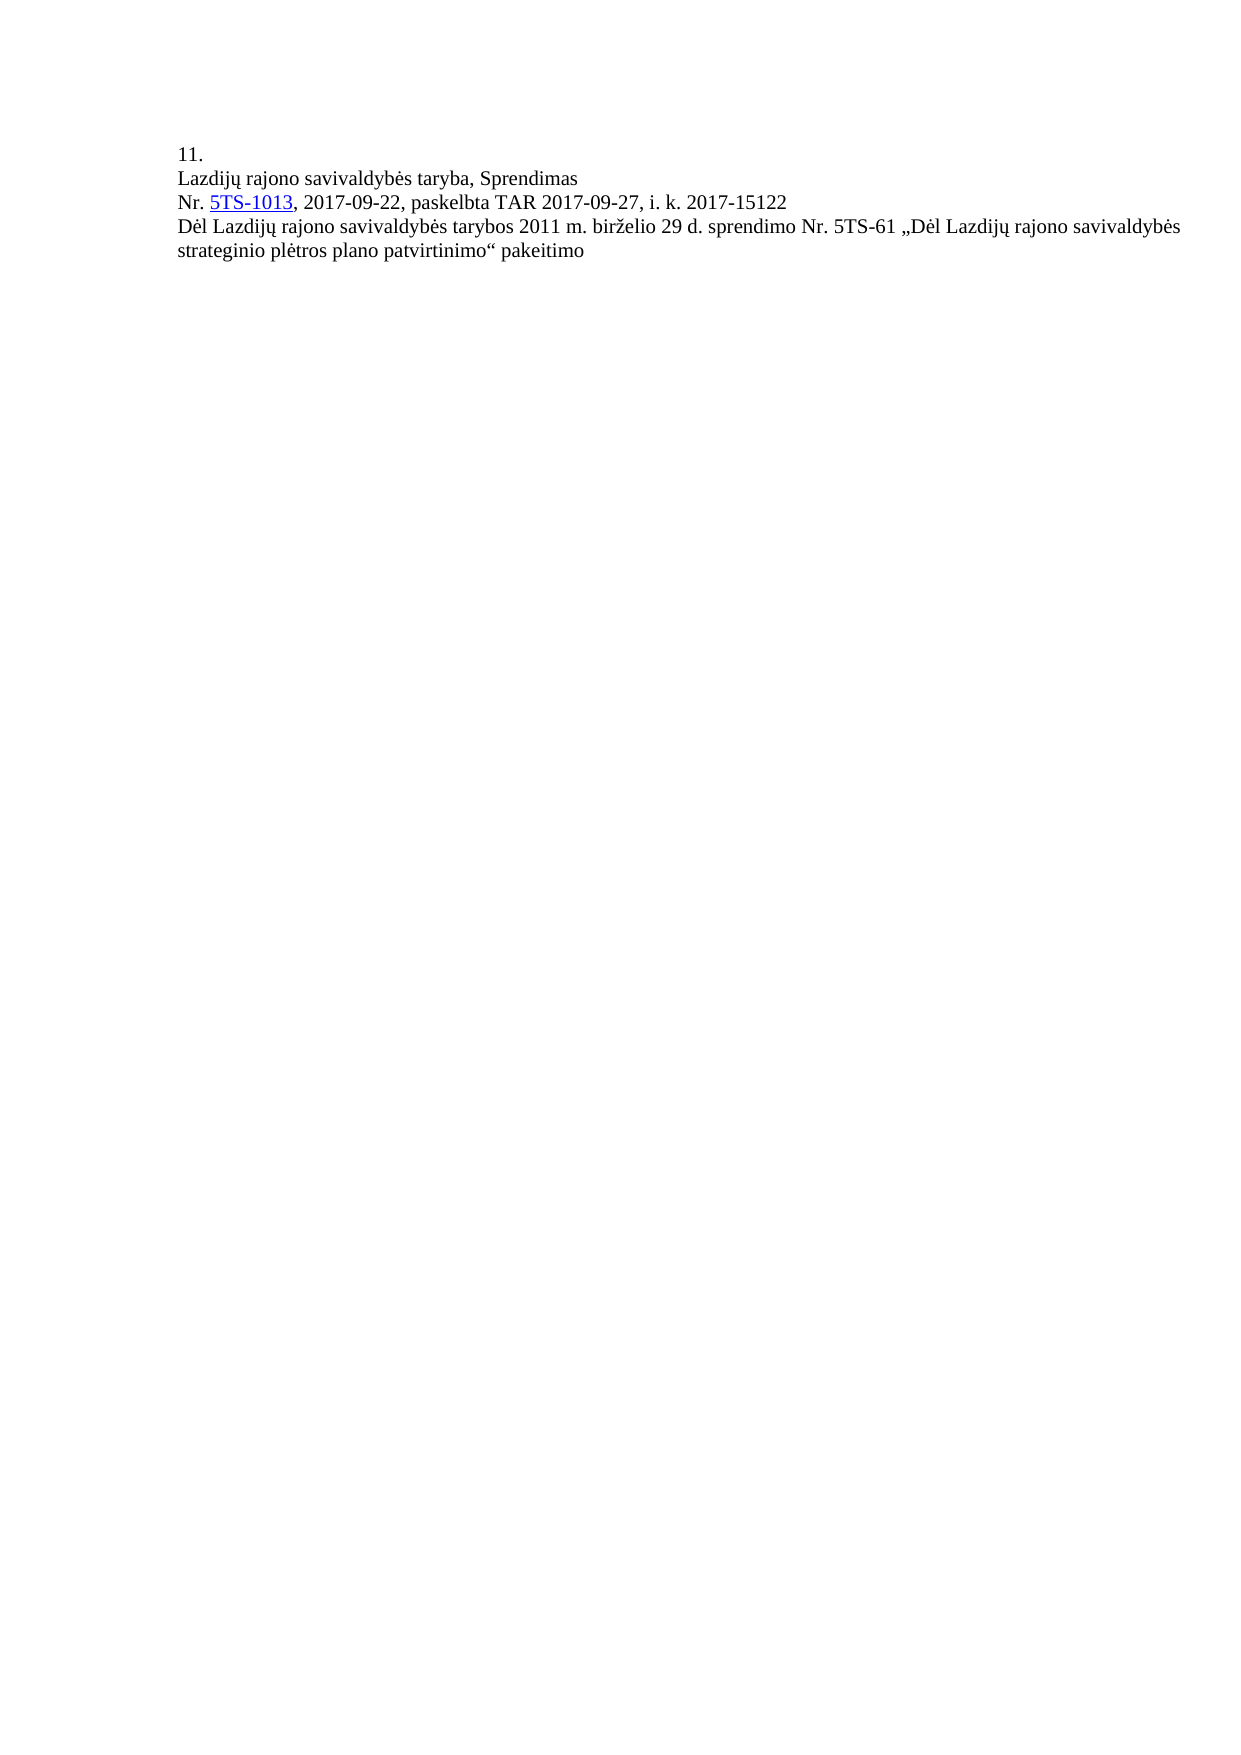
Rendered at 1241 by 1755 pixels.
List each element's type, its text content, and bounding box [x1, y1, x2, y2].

text Nr. 5TS-1013, 2017-09-22, paskelbta TAR 2017-09-27, i. k. 2017-15122 [177, 190, 1181, 214]
text 11. [177, 142, 1181, 166]
text Lazdijų rajono savivaldybės taryba, Sprendimas [177, 166, 1181, 190]
text Dėl Lazdijų rajono savivaldybės tarybos 2011 m. birželio 29 d. sprendimo Nr. 5TS-61 „Dėl Lazdijų rajono savivaldybės strateginio plėtros plano patvirtinimo“ pakeitimo [177, 214, 1181, 262]
